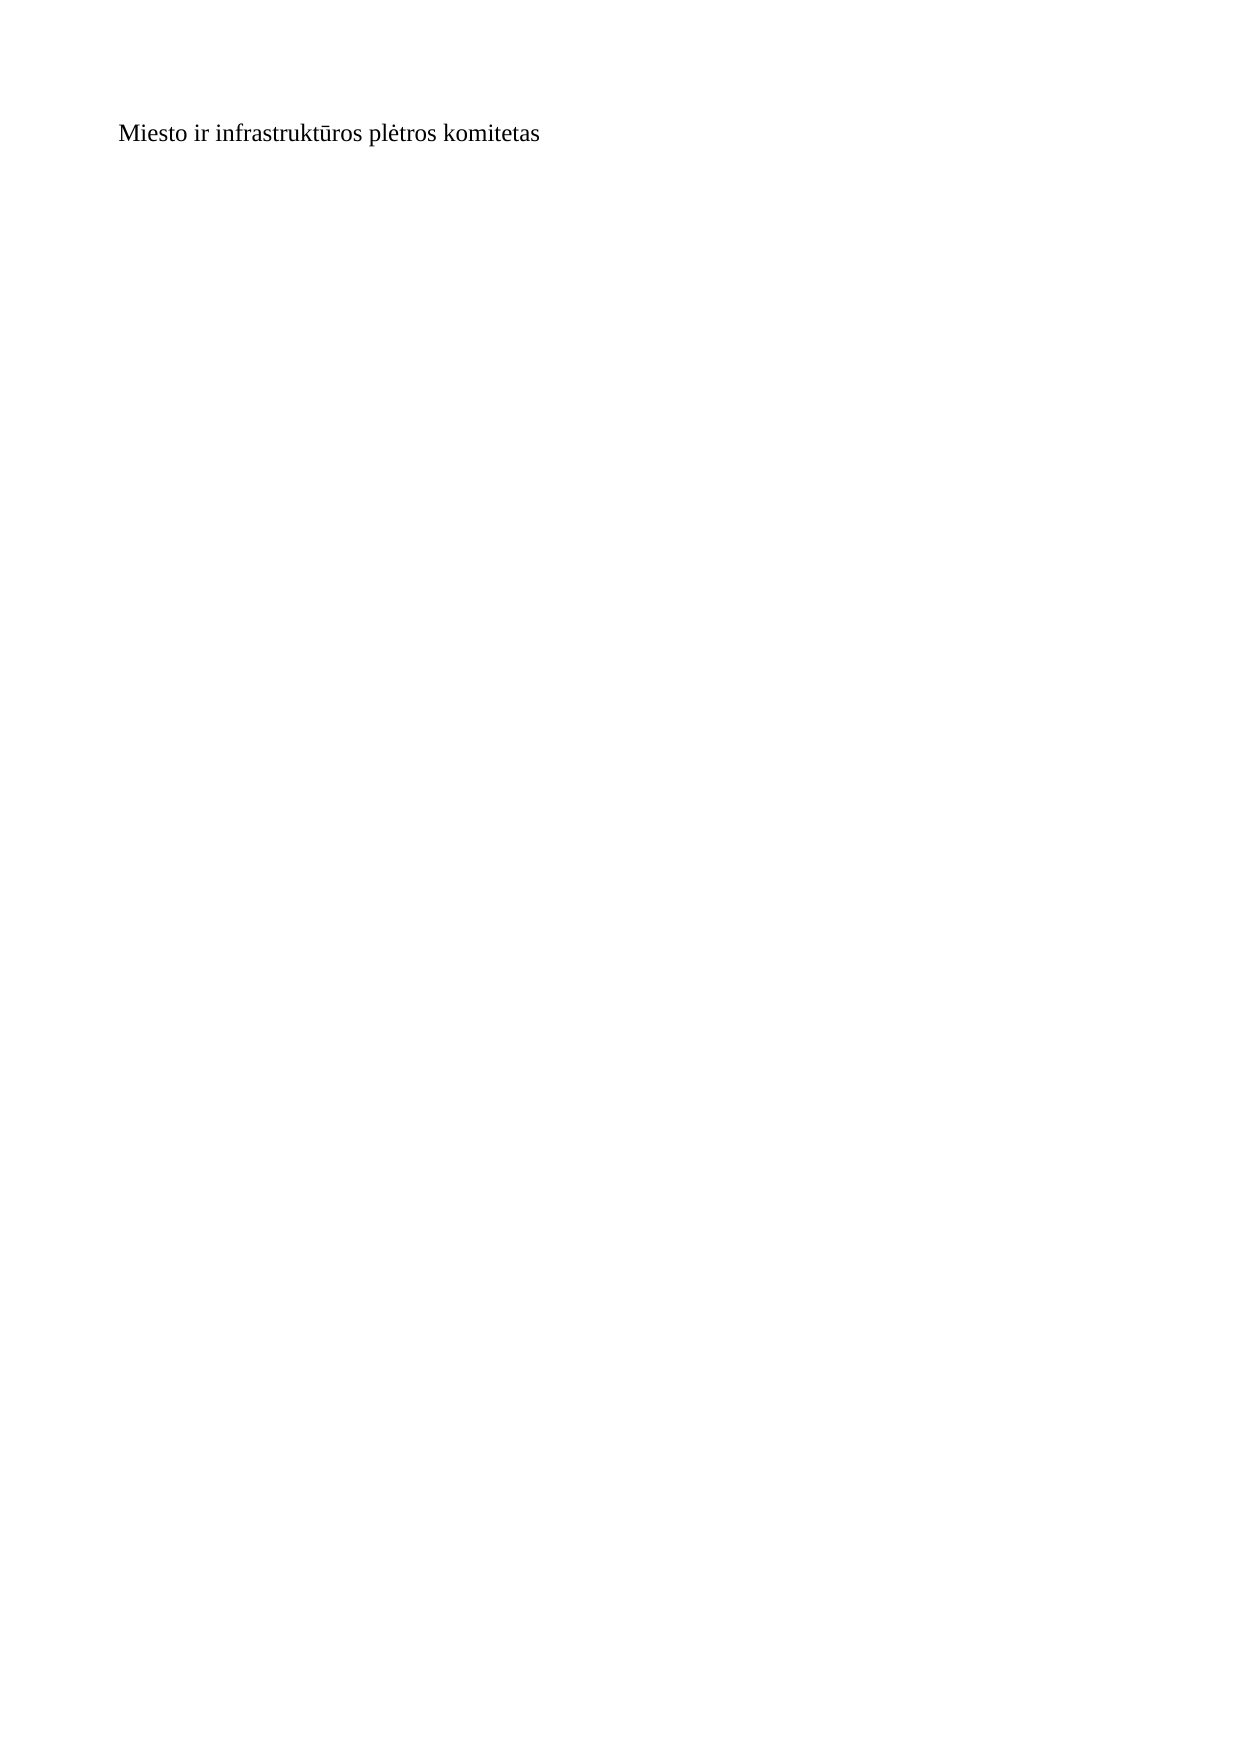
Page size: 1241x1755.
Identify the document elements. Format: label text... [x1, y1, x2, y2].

text Miesto ir infrastruktūros plėtros komitetas [118, 118, 1122, 147]
